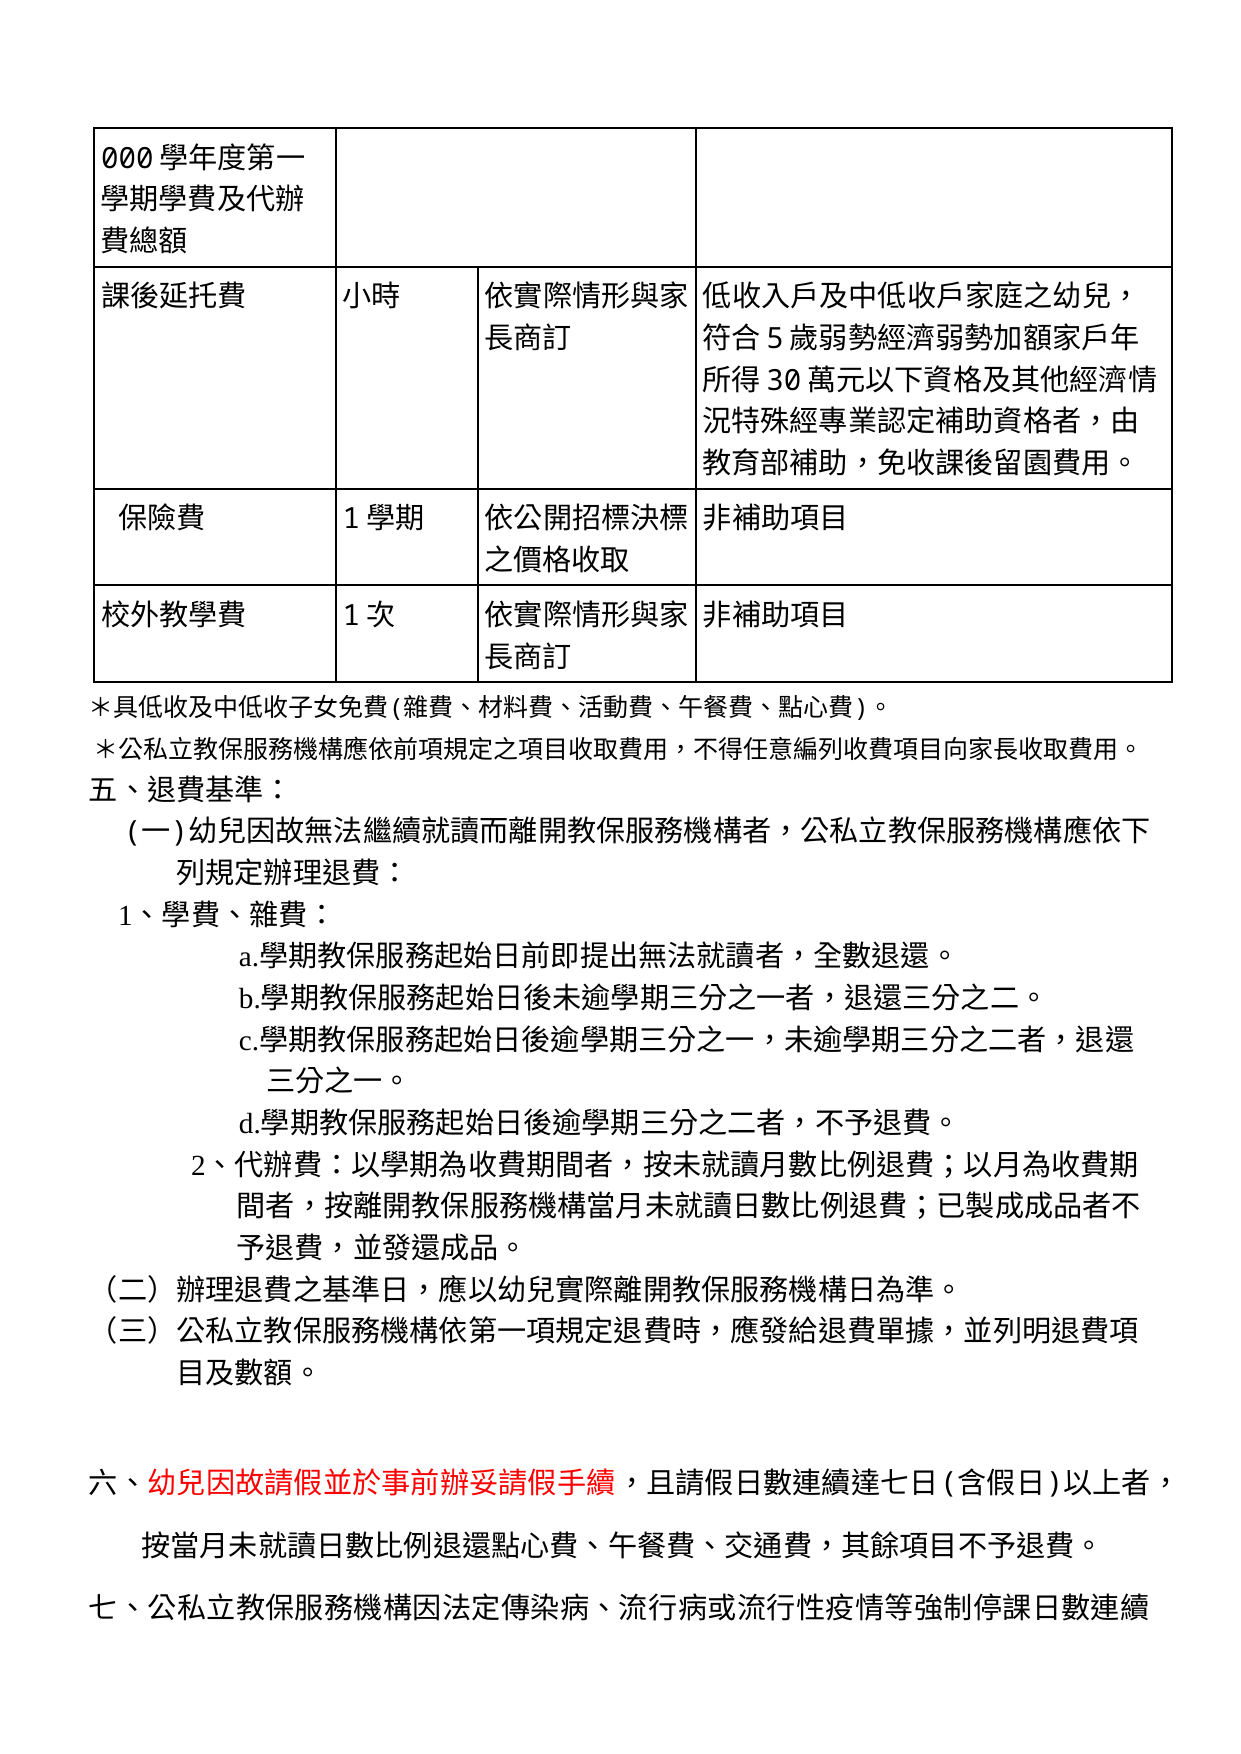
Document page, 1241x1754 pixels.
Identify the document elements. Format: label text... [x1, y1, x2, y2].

table_cell 校外教學費 [95, 586, 335, 681]
text d.學期教保服務起始日後逾學期三分之二者，不予退費。 [189, 1100, 1152, 1142]
text c.學期教保服務起始日後逾學期三分之一，未逾學期三分之二者，退還三分之一。 [239, 1017, 1152, 1100]
text a.學期教保服務起始日前即提出無法就讀者，全數退還。 [189, 933, 1152, 975]
text 間者，按離開教保服務機構當月未就讀日數比例退費；已製成成品者不予退費，並發還成品。 [236, 1183, 1152, 1267]
text （二）辦理退費之基準日，應以幼兒實際離開教保服務機構日為準。 [89, 1267, 1152, 1308]
text ＊公私立教保服務機構應依前項規定之項目收取費用，不得任意編列收費項目向家長收取費用。 五、退費基準： [64, 725, 1152, 808]
table_cell 000學年度第一學期學費及代辦費總額 [95, 129, 335, 266]
text ＊具低收及中低收子女免費(雜費、材料費、活動費、午餐費、點心費)。 [89, 683, 1152, 725]
table_cell 非補助項目 [697, 586, 1171, 681]
text (一)幼兒因故無法繼續就讀而離開教保服務機構者，公私立教保服務機構應依下列規定辦理退費： [89, 808, 1152, 892]
table_cell 非補助項目 [697, 490, 1171, 584]
table_cell [697, 129, 1171, 266]
table_cell 1次 [337, 586, 477, 681]
text 七、公私立教保服務機構因法定傳染病、流行病或流行性疫情等強制停課日數連續 [89, 1564, 1152, 1627]
text 1、學費、雜費： [89, 892, 1152, 933]
table_cell 依實際情形與家長商訂 [479, 586, 695, 681]
table_cell 保險費 [95, 490, 335, 584]
text （三）公私立教保服務機構依第一項規定退費時，應發給退費單據，並列明退費項目及數額。 [89, 1308, 1152, 1392]
text b.學期教保服務起始日後未逾學期三分之一者，退還三分之二。 [189, 975, 1152, 1017]
text 2、代辦費：以學期為收費期間者，按未就讀月數比例退費；以月為收費期 [89, 1142, 1152, 1183]
text 六、幼兒因故請假並於事前辦妥請假手續，且請假日數連續達七日(含假日)以上者，按當月未就讀日數比例退還點心費、午餐費、交通費，其餘項目不予退費。 [89, 1439, 1152, 1564]
table_cell 依實際情形與家長商訂 [479, 268, 695, 487]
table_cell [337, 129, 695, 266]
table_cell 小時 [337, 268, 477, 487]
table_cell 依公開招標決標之價格收取 [479, 490, 695, 584]
table_cell 課後延托費 [95, 268, 335, 487]
table_cell 低收入戶及中低收戶家庭之幼兒，符合5歲弱勢經濟弱勢加額家戶年所得30萬元以下資格及其他經濟情況特殊經專業認定補助資格者，由教育部補助，免收課後留園費用。 [697, 268, 1171, 487]
table_cell 1學期 [337, 490, 477, 584]
